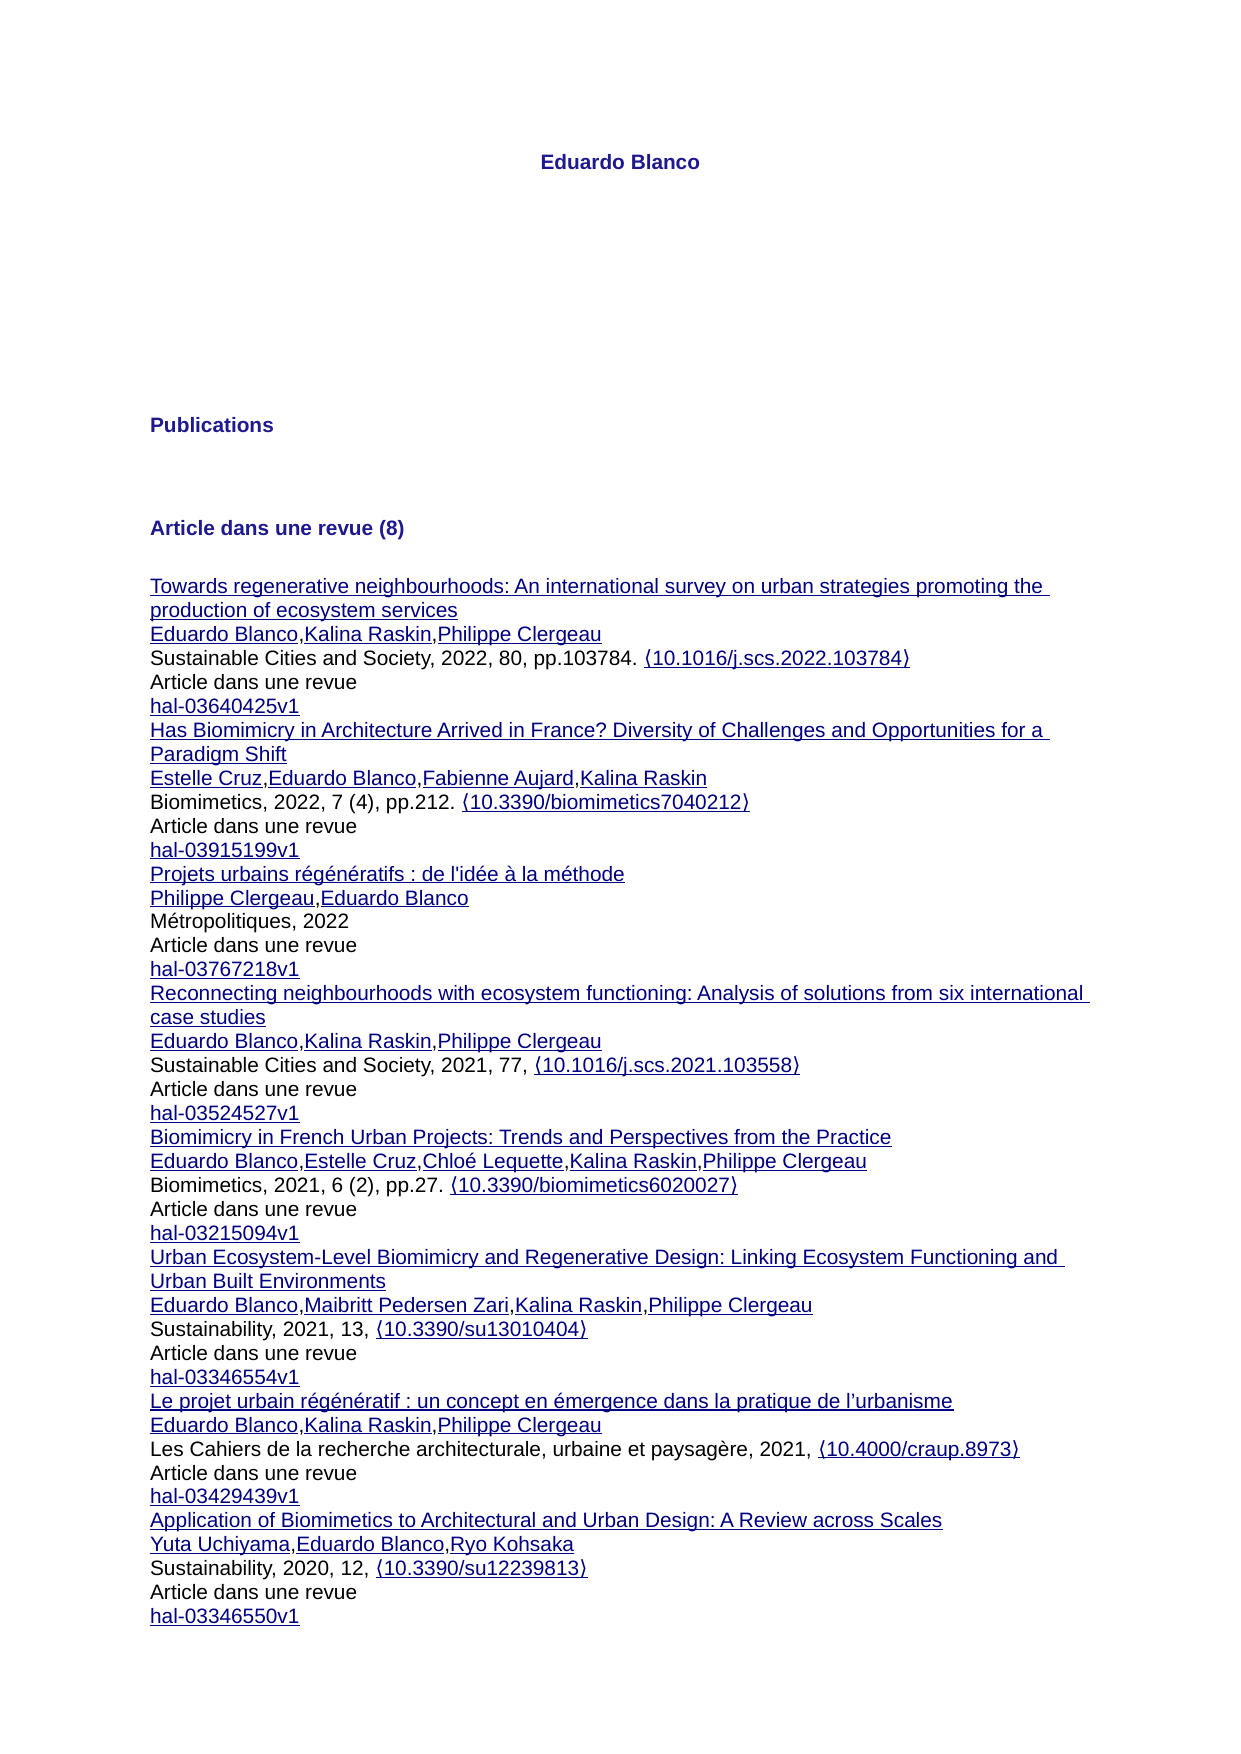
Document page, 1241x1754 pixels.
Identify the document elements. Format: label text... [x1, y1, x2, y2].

subtitle Article dans une revue (8) [150, 516, 1090, 539]
table_header Towards regenerative neighbourhoods: An international survey on urban strategies promoting the production of ecosystem services Eduardo Blanco,Kalina Raskin,Philippe Clergeau Sustainable Cities and Society, 2022, 80, pp.103784. ⟨10.1016/j.scs.2022.103784⟩ Article dans une revue hal-03640425v1 [150, 574, 1090, 718]
table_cell Application of Biomimetics to Architectural and Urban Design: A Review across Scales Yuta Uchiyama,Eduardo Blanco,Ryo Kohsaka Sustainability, 2020, 12, ⟨10.3390/su12239813⟩ Article dans une revue hal-03346550v1 [150, 1508, 1090, 1628]
table_cell case studies Eduardo Blanco,Kalina Raskin,Philippe Clergeau Sustainable Cities and Society, 2021, 77, ⟨10.1016/j.scs.2021.103558⟩ Article dans une revue hal-03524527v1 [150, 1003, 1090, 1125]
table_cell Reconnecting neighbourhoods with ecosystem functioning: Analysis of solutions from six international [150, 981, 1090, 1002]
table_cell Biomimicry in French Urban Projects: Trends and Perspectives from the Practice Eduardo Blanco,Estelle Cruz,Chloé Lequette,Kalina Raskin,Philippe Clergeau Biomimetics, 2021, 6 (2), pp.27. ⟨10.3390/biomimetics6020027⟩ Article dans une revue hal-03215094v1 [150, 1125, 1090, 1245]
table_cell Le projet urbain régénératif : un concept en émergence dans la pratique de l’urbanisme Eduardo Blanco,Kalina Raskin,Philippe Clergeau Les Cahiers de la recherche architecturale, urbaine et paysagère, 2021, ⟨10.4000/craup.8973⟩ Article dans une revue hal-03429439v1 [150, 1389, 1090, 1508]
table_cell Projets urbains régénératifs : de l'idée à la méthode Philippe Clergeau,Eduardo Blanco Métropolitiques, 2022 Article dans une revue hal-03767218v1 [150, 861, 1090, 981]
subtitle Publications [150, 412, 1090, 436]
table_cell Has Biomimicry in Architecture Arrived in France? Diversity of Challenges and Opportunities for a Paradigm Shift Estelle Cruz,Eduardo Blanco,Fabienne Aujard,Kalina Raskin Biomimetics, 2022, 7 (4), pp.212. ⟨10.3390/biomimetics7040212⟩ Article dans une revue hal-03915199v1 [150, 718, 1090, 861]
table_cell Urban Ecosystem-Level Biomimicry and Regenerative Design: Linking Ecosystem Functioning and Urban Built Environments Eduardo Blanco,Maibritt Pedersen Zari,Kalina Raskin,Philippe Clergeau Sustainability, 2021, 13, ⟨10.3390/su13010404⟩ Article dans une revue hal-03346554v1 [150, 1245, 1090, 1388]
subtitle Eduardo Blanco [150, 150, 1090, 174]
